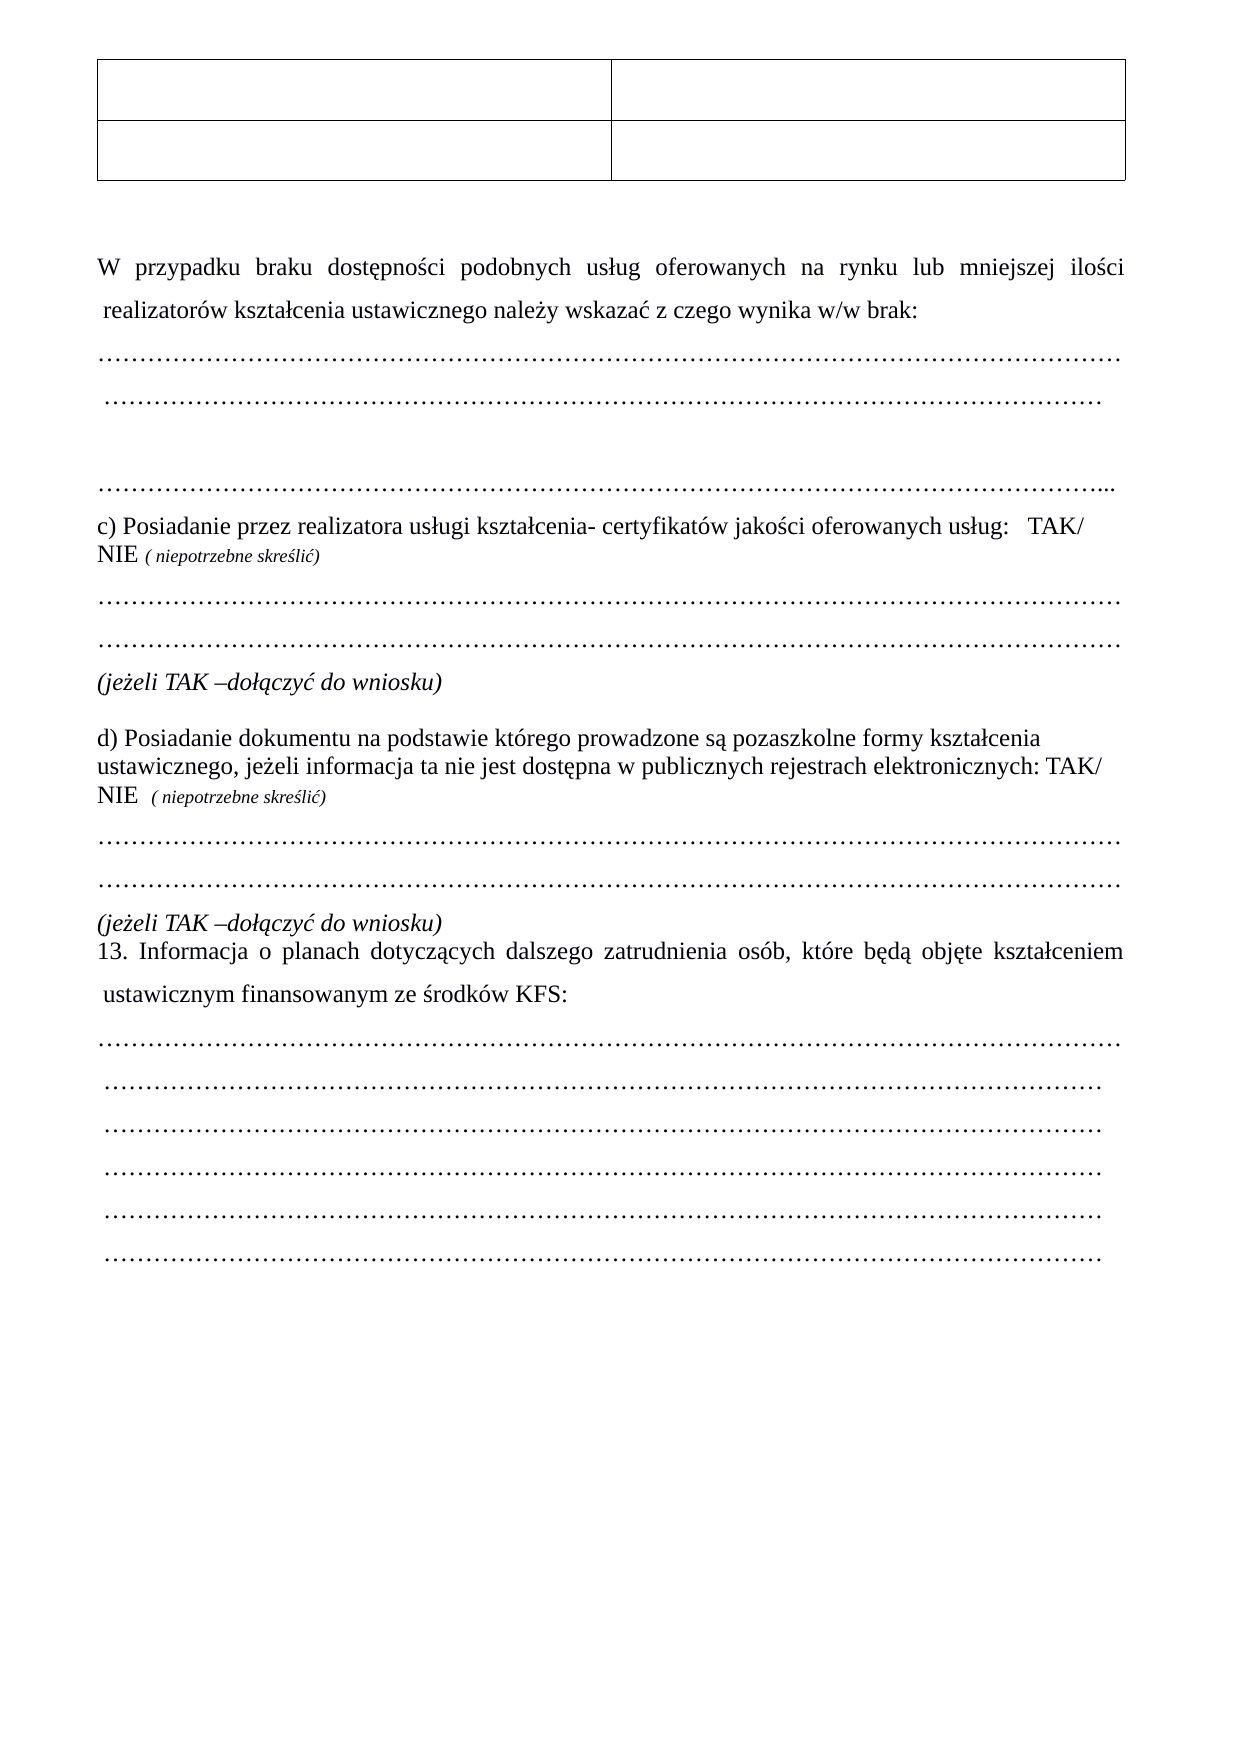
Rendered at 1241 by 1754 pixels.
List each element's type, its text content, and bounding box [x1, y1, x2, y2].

table_cell [612, 60, 1125, 119]
table_cell [98, 121, 611, 180]
text c) Posiadanie przez realizatora usługi kształcenia- certyfikatów jakości oferowanych usług: TAK/ NIE ( niepotrzebne skreślić) [97, 511, 1125, 568]
text (jeżeli TAK –dołączyć do wniosku) [97, 908, 1125, 936]
list ……………………………………………………………………………………………………………………………………………………………………………………………………………………… [97, 338, 1125, 410]
table_cell [612, 121, 1125, 180]
list ………………………………………………………………………………………………………………………………………………………………………………………………………………………………………………………………………………………………………………………………………………………………………………………………………………………………………………………………………………………………………………………………………………………………………………………………………………………………………………………………… [97, 1023, 1125, 1267]
list 13. Informacja o planach dotyczących dalszego zatrudnienia osób, które będą objęte kształceniem ustawicznym finansowanym ze środków KFS: [97, 936, 1125, 1008]
list …………………………………………………………………………………………………………... [97, 468, 1125, 496]
text d) Posiadanie dokumentu na podstawie którego prowadzone są pozaszkolne formy kształcenia ustawicznego, jeżeli informacja ta nie jest dostępna w publicznych rejestrach elektronicznych: TAK/ NIE ( niepotrzebne skreślić) [97, 723, 1125, 809]
table_cell [98, 60, 611, 119]
text ………………………………………………………………………………………………………………………………………………………………………………………………………………………… [97, 821, 1125, 893]
text …………………………………………………………………………………………………………………………………………………………………………………………………………………………(jeżeli TAK –dołączyć do wniosku) [97, 581, 1125, 696]
list W przypadku braku dostępności podobnych usług oferowanych na rynku lub mniejszej ilości realizatorów kształcenia ustawicznego należy wskazać z czego wynika w/w brak: [97, 252, 1125, 324]
